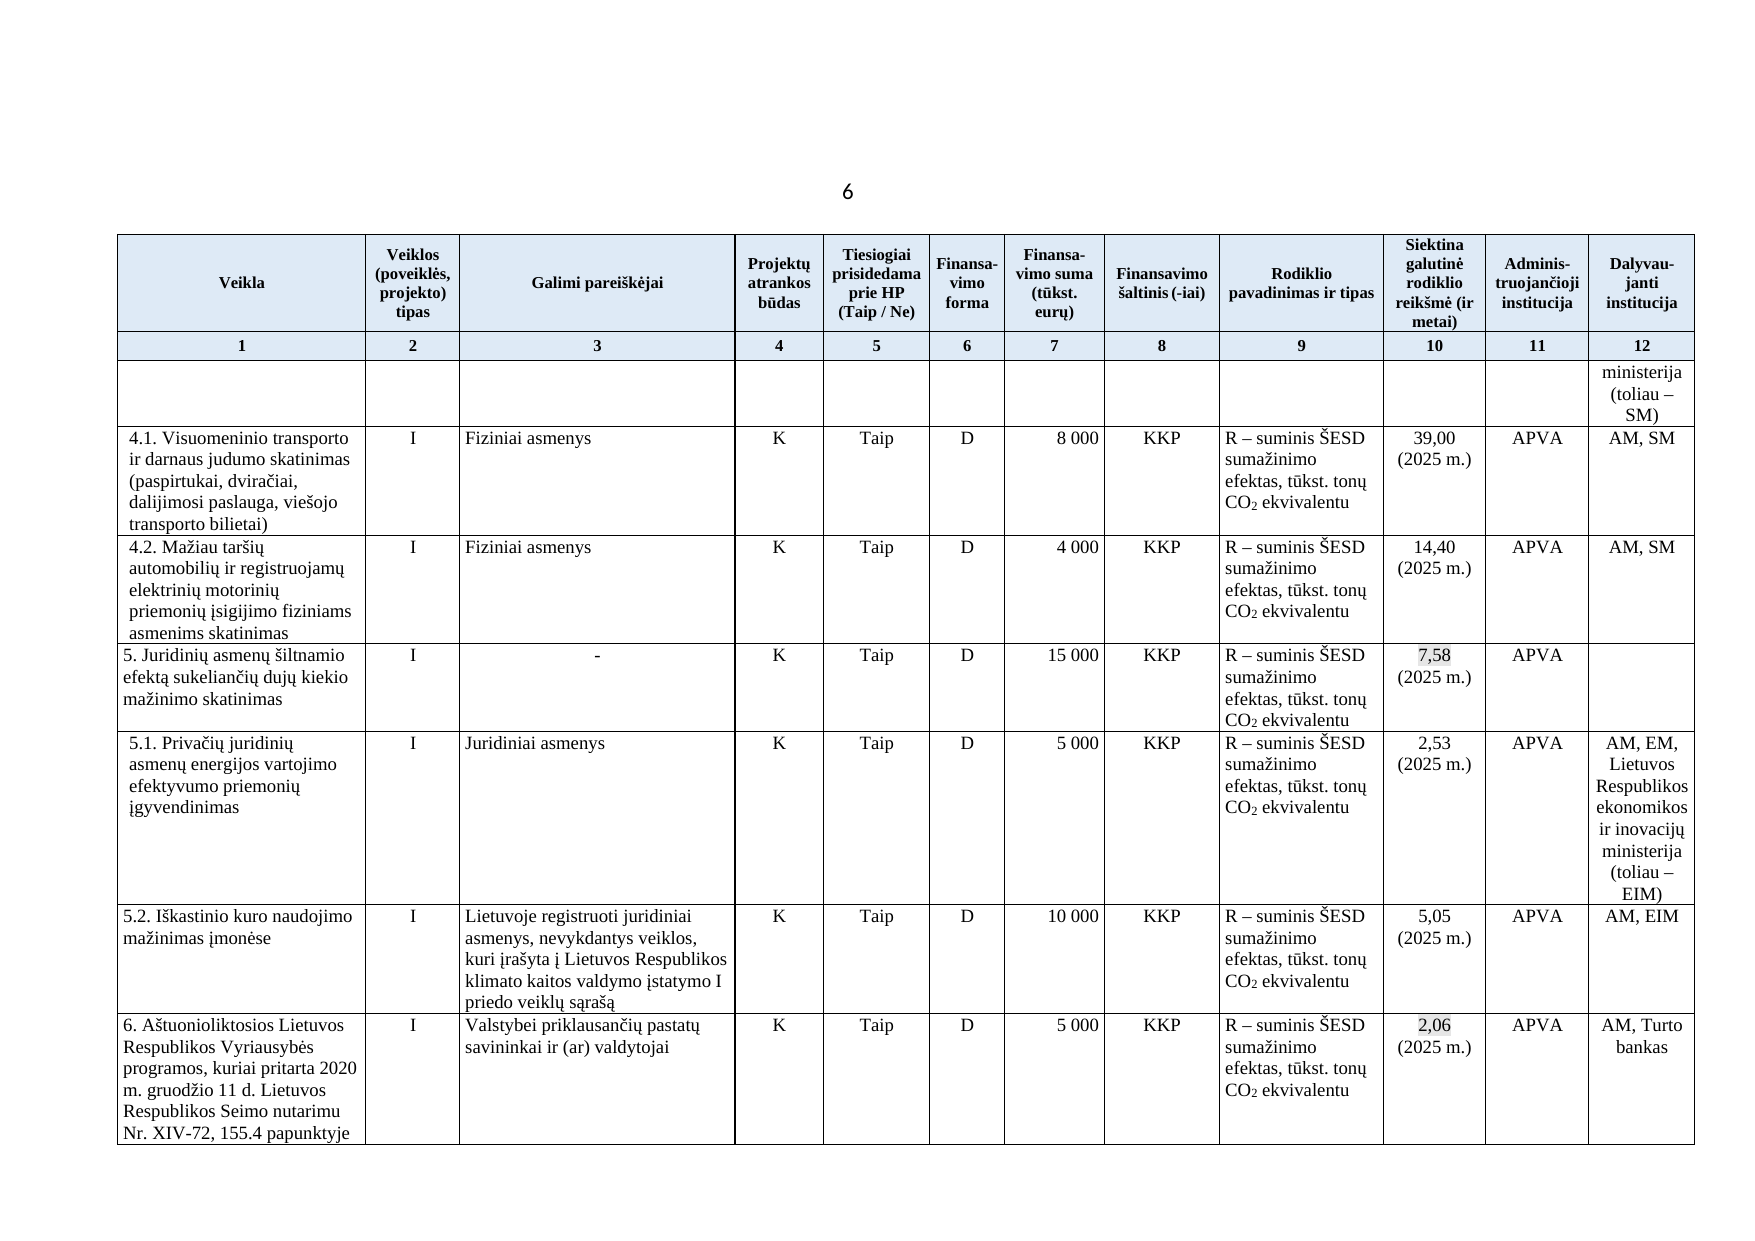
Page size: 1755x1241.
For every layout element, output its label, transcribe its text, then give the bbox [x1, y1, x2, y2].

table_cell APVA [1486, 644, 1588, 731]
table_cell 5.2. Iškastinio kuro naudojimo mažinimas įmonėse [118, 905, 365, 1013]
table_cell 5 000 [1005, 732, 1104, 904]
table_cell I [366, 1014, 459, 1143]
table_cell AM, SM [1589, 427, 1694, 534]
table_cell 3 [460, 332, 734, 360]
table_cell D [930, 732, 1004, 904]
table_cell 4.2. Mažiau taršių automobilių ir registruojamų elektrinių motorinių priemonių įsigijimo fiziniams asmenims skatinimas [118, 536, 365, 643]
table_cell - [460, 644, 734, 731]
table_cell APVA [1486, 1014, 1588, 1143]
table_cell 15 000 [1005, 644, 1104, 731]
table_cell I [366, 644, 459, 731]
table_cell KKP [1105, 732, 1219, 904]
table_header Veikla [118, 235, 365, 331]
table_cell K [736, 536, 823, 643]
table_cell D [930, 427, 1004, 534]
table_cell [1105, 361, 1219, 426]
table_cell APVA [1486, 732, 1588, 904]
table_cell 4 000 [1005, 536, 1104, 643]
table_cell R – suminis ŠESD sumažinimo efektas, tūkst. tonų CO2 ekvivalentu [1220, 644, 1383, 731]
table_cell 5,05 (2025 m.) [1384, 905, 1485, 1013]
table_cell R – suminis ŠESD sumažinimo efektas, tūkst. tonų CO2 ekvivalentu [1220, 536, 1383, 643]
table_cell Lietuvoje registruoti juridiniai asmenys, nevykdantys veiklos, kuri įrašyta į Lietuvos Respublikos klimato kaitos valdymo įstatymo I priedo veiklų sąrašą [460, 905, 734, 1013]
table_cell 9 [1220, 332, 1383, 360]
table_cell 5.1. Privačių juridinių asmenų energijos vartojimo efektyvumo priemonių įgyvendinimas [118, 732, 365, 904]
table_header Galimi pareiškėjai [460, 235, 734, 331]
table_cell 11 [1486, 332, 1588, 360]
table_cell Taip [824, 536, 929, 643]
table_cell 6 [930, 332, 1004, 360]
table_cell [930, 361, 1004, 426]
table_cell APVA [1486, 905, 1588, 1013]
table_cell APVA [1486, 427, 1588, 534]
table_cell 2 [366, 332, 459, 360]
table_cell D [930, 644, 1004, 731]
table_cell [460, 361, 734, 426]
table_cell 5 [824, 332, 929, 360]
table_header Finansa-vimo suma (tūkst. eurų) [1005, 235, 1104, 331]
table_header Rodiklio pavadinimas ir tipas [1220, 235, 1383, 331]
table_cell APVA [1486, 536, 1588, 643]
table_cell AM, EM, Lietuvos Respublikos ekonomikos ir inovacijų ministerija (toliau – EIM) [1589, 732, 1694, 904]
table_cell D [930, 905, 1004, 1013]
table_cell 7,58 (2025 m.) [1384, 644, 1485, 731]
table_cell [1486, 361, 1588, 426]
table_cell R – suminis ŠESD sumažinimo efektas, tūkst. tonų CO2 ekvivalentu [1220, 732, 1383, 904]
table_cell [1589, 644, 1694, 731]
table_cell K [736, 427, 823, 534]
table_header Tiesiogiai prisidedama prie HP (Taip / Ne) [824, 235, 929, 331]
table_cell AM, SM [1589, 536, 1694, 643]
table_cell 7 [1005, 332, 1104, 360]
table_cell 1 [118, 332, 365, 360]
table_cell 5. Juridinių asmenų šiltnamio efektą sukeliančių dujų kiekio mažinimo skatinimas [118, 644, 365, 731]
table_header Finansavimo šaltinis (-iai) [1105, 235, 1219, 331]
table_cell R – suminis ŠESD sumažinimo efektas, tūkst. tonų CO2 ekvivalentu [1220, 905, 1383, 1013]
table_cell Fiziniai asmenys [460, 427, 734, 534]
table_cell [1384, 361, 1485, 426]
table_cell Fiziniai asmenys [460, 536, 734, 643]
table_header Finansa-vimo forma [930, 235, 1004, 331]
table_cell I [366, 732, 459, 904]
table_cell Taip [824, 905, 929, 1013]
table_cell KKP [1105, 1014, 1219, 1143]
table_cell D [930, 536, 1004, 643]
table_cell R – suminis ŠESD sumažinimo efektas, tūkst. tonų CO2 ekvivalentu [1220, 427, 1383, 534]
table_cell 5 000 [1005, 1014, 1104, 1143]
table_cell Taip [824, 644, 929, 731]
table_header Adminis-truojančioji institucija [1486, 235, 1588, 331]
table_cell ministerija (toliau – SM) [1589, 361, 1694, 426]
table_cell [824, 361, 929, 426]
table_cell KKP [1105, 536, 1219, 643]
table_cell K [736, 644, 823, 731]
table_cell 8 000 [1005, 427, 1104, 534]
table_cell Taip [824, 732, 929, 904]
table_cell I [366, 536, 459, 643]
table_cell K [736, 905, 823, 1013]
table_cell KKP [1105, 427, 1219, 534]
table_cell AM, EIM [1589, 905, 1694, 1013]
table_cell 4 [736, 332, 823, 360]
table_header Veiklos (poveiklės, projekto) tipas [366, 235, 459, 331]
table_cell 39,00 (2025 m.) [1384, 427, 1485, 534]
table_header Siektina galutinė rodiklio reikšmė (ir metai) [1384, 235, 1485, 331]
table_cell K [736, 1014, 823, 1143]
table_cell I [366, 427, 459, 534]
table_cell 4.1. Visuomeninio transporto ir darnaus judumo skatinimas (paspirtukai, dviračiai, dalijimosi paslauga, viešojo transporto bilietai) [118, 427, 365, 534]
table_header Dalyvau-janti institucija [1589, 235, 1694, 331]
table_cell KKP [1105, 905, 1219, 1013]
table_cell R – suminis ŠESD sumažinimo efektas, tūkst. tonų CO2 ekvivalentu [1220, 1014, 1383, 1143]
table_cell [1005, 361, 1104, 426]
table_cell 2,06 (2025 m.) [1384, 1014, 1485, 1143]
table_cell 2,53 (2025 m.) [1384, 732, 1485, 904]
table_cell [1220, 361, 1383, 426]
table_cell [736, 361, 823, 426]
table_cell 8 [1105, 332, 1219, 360]
table_header Projektų atrankos būdas [736, 235, 823, 331]
table_cell [366, 361, 459, 426]
table_cell K [736, 732, 823, 904]
table_cell 14,40 (2025 m.) [1384, 536, 1485, 643]
table_cell I [366, 905, 459, 1013]
table_cell [118, 361, 365, 426]
table_cell KKP [1105, 644, 1219, 731]
table_cell Juridiniai asmenys [460, 732, 734, 904]
table_cell 6. Aštuonioliktosios Lietuvos Respublikos Vyriausybės programos, kuriai pritarta 2020 m. gruodžio 11 d. Lietuvos Respublikos Seimo nutarimu Nr. XIV-72, 155.4 papunktyje [118, 1014, 365, 1143]
table_cell 10 000 [1005, 905, 1104, 1013]
table_cell D [930, 1014, 1004, 1143]
table_cell Valstybei priklausančių pastatų savininkai ir (ar) valdytojai [460, 1014, 734, 1143]
table_cell 12 [1589, 332, 1694, 360]
table_cell Taip [824, 427, 929, 534]
table_cell AM, Turto bankas [1589, 1014, 1694, 1143]
table_cell Taip [824, 1014, 929, 1143]
table_cell 10 [1384, 332, 1485, 360]
